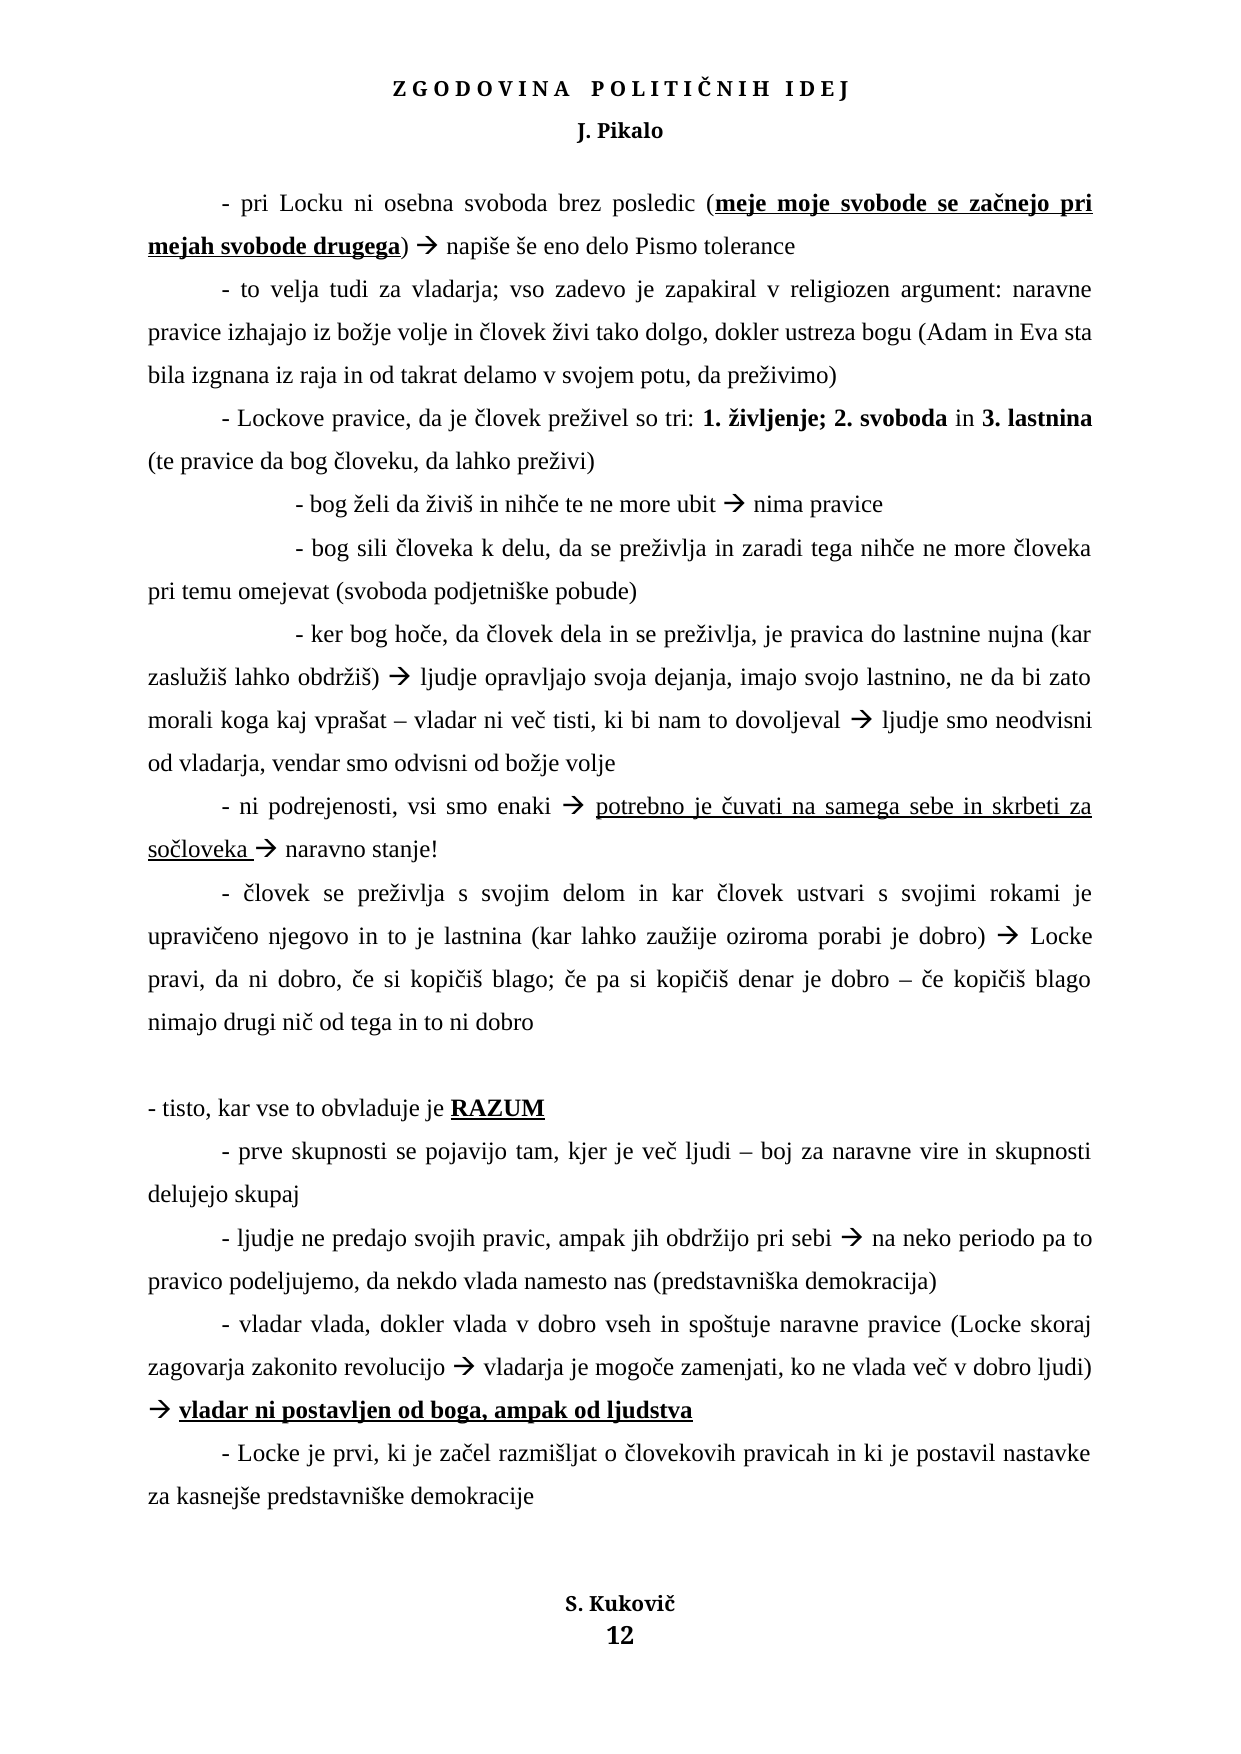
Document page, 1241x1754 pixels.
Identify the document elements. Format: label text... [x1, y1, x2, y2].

text - ni podrejenosti, vsi smo enaki  potrebno je čuvati na samega sebe in skrbeti za sočloveka  naravno stanje! [148, 791, 1093, 863]
text - to velja tudi za vladarja; vso zadevo je zapakiral v religiozen argument: naravne pravice izhajajo iz božje volje in človek živi tako dolgo, dokler ustreza bogu (Adam in Eva sta bila izgnana iz raja in od takrat delamo v svojem potu, da preživimo) [148, 274, 1093, 389]
text - prve skupnosti se pojavijo tam, kjer je več ljudi – boj za naravne vire in skupnosti delujejo skupaj [148, 1136, 1093, 1208]
text - Lockove pravice, da je človek preživel so tri: 1. življenje; 2. svoboda in 3. lastnina (te pravice da bog človeku, da lahko preživi) [148, 403, 1093, 475]
text - človek se preživlja s svojim delom in kar človek ustvari s svojimi rokami je upravičeno njegovo in to je lastnina (kar lahko zaužije oziroma porabi je dobro)  Locke pravi, da ni dobro, če si kopičiš blago; če pa si kopičiš denar je dobro – če kopičiš blago nimajo drugi nič od tega in to ni dobro [148, 878, 1093, 1036]
text - pri Locku ni osebna svoboda brez posledic (meje moje svobode se začnejo pri mejah svobode drugega)  napiše še eno delo Pismo tolerance [148, 188, 1093, 259]
text - ljudje ne predajo svojih pravic, ampak jih obdržijo pri sebi  na neko periodo pa to pravico podeljujemo, da nekdo vlada namesto nas (predstavniška demokracija) [148, 1223, 1093, 1294]
text - bog želi da živiš in nihče te ne more ubit  nima pravice [148, 489, 1093, 518]
text - tisto, kar vse to obvladuje je RAZUM [148, 1093, 1093, 1122]
text - ker bog hoče, da človek dela in se preživlja, je pravica do lastnine nujna (kar zaslužiš lahko obdržiš)  ljudje opravljajo svoja dejanja, imajo svojo lastnino, ne da bi zato morali koga kaj vprašat – vladar ni več tisti, ki bi nam to dovoljeval  ljudje smo neodvisni od vladarja, vendar smo odvisni od božje volje [148, 619, 1093, 777]
text - bog sili človeka k delu, da se preživlja in zaradi tega nihče ne more človeka pri temu omejevat (svoboda podjetniške pobude) [148, 533, 1093, 604]
text - vladar vlada, dokler vlada v dobro vseh in spoštuje naravne pravice (Locke skoraj zagovarja zakonito revolucijo  vladarja je mogoče zamenjati, ko ne vlada več v dobro ljudi)  vladar ni postavljen od boga, ampak od ljudstva [148, 1309, 1093, 1424]
text - Locke je prvi, ki je začel razmišljat o človekovih pravicah in ki je postavil nastavke za kasnejše predstavniške demokracije [148, 1438, 1093, 1510]
